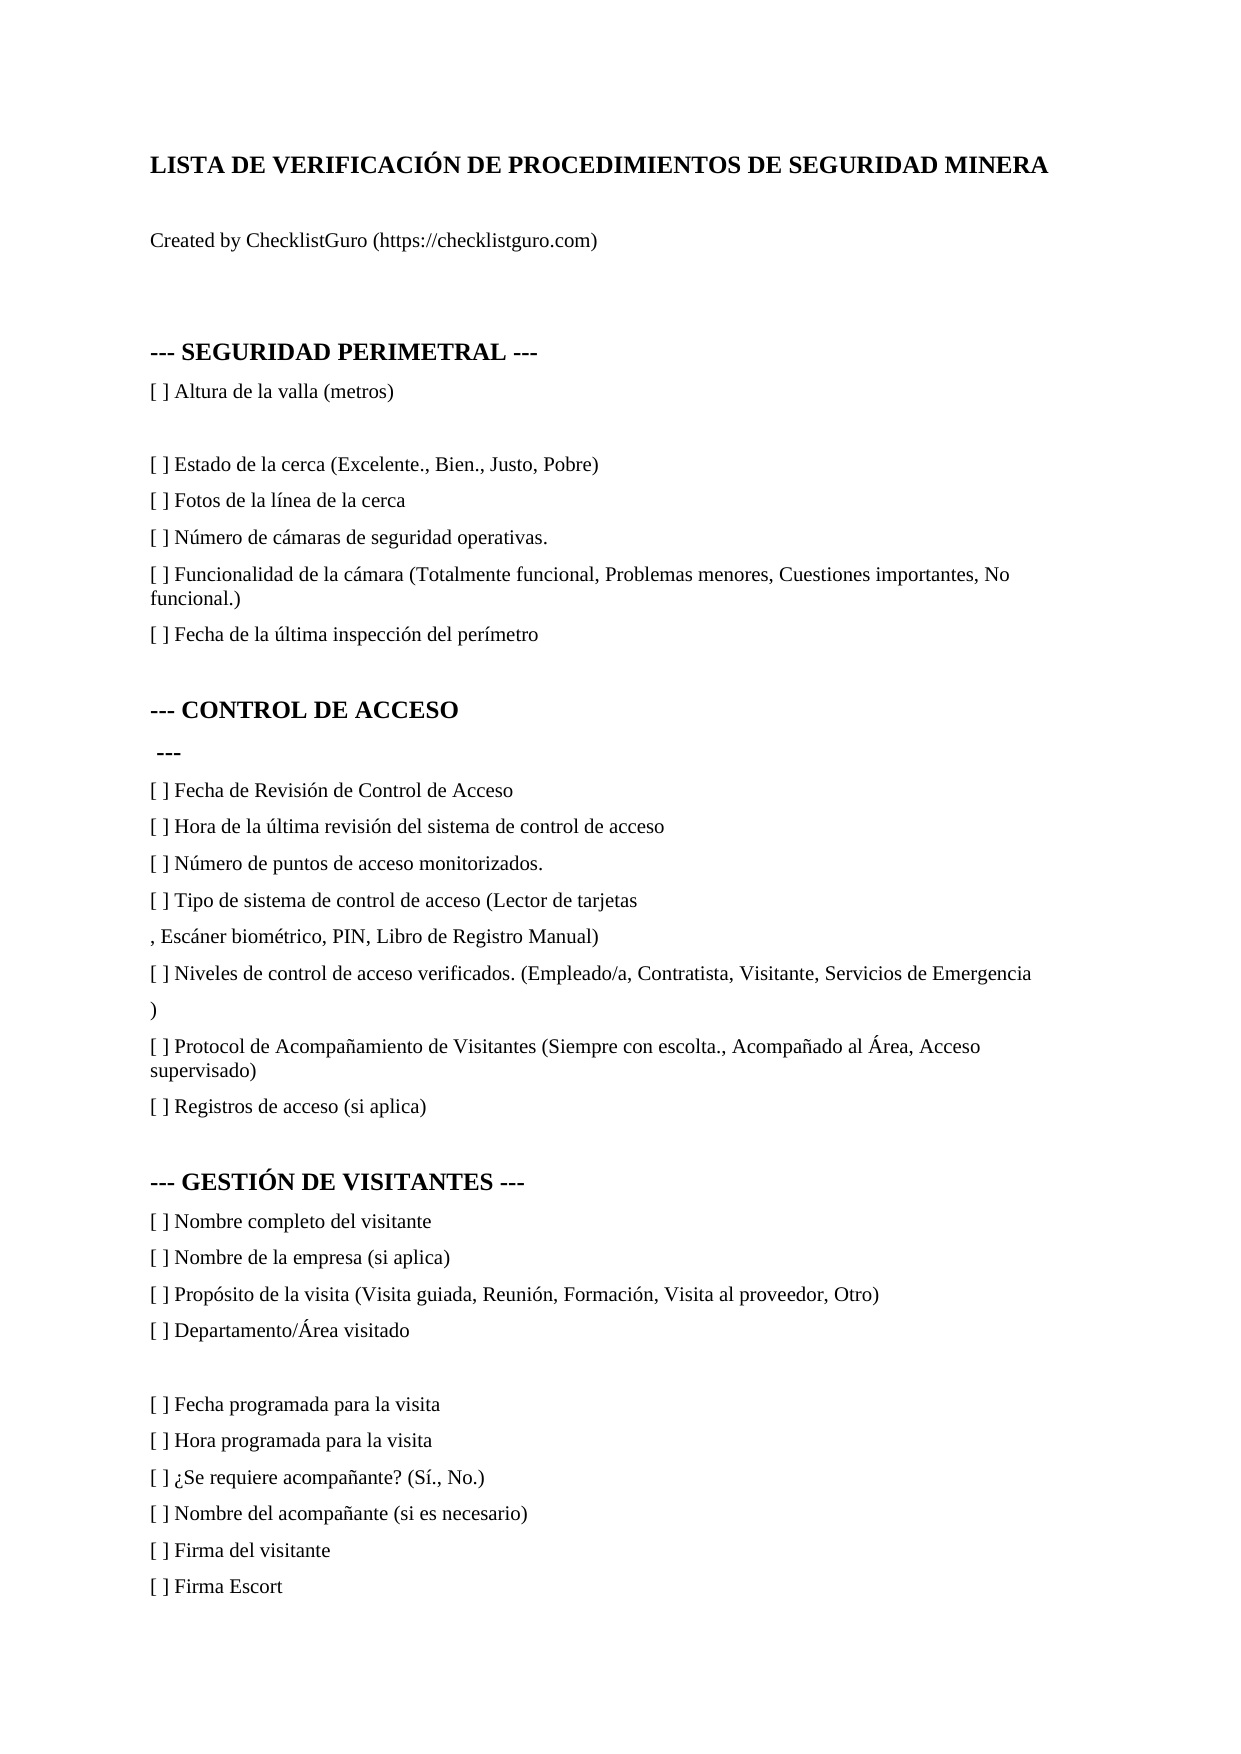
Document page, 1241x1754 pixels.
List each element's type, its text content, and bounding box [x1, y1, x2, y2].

text Created by ChecklistGuro (https://checklistguro.com) [150, 228, 1090, 252]
text [ ] Hora programada para la visita [150, 1428, 1090, 1452]
text [ ] Fotos de la línea de la cerca [150, 488, 1090, 512]
text --- GESTIÓN DE VISITANTES --- [150, 1167, 1090, 1196]
text [ ] Número de cámaras de seguridad operativas. [150, 525, 1090, 549]
text [ ] Propósito de la visita (Visita guiada, Reunión, Formación, Visita al proveedor, Otro) [150, 1282, 1090, 1306]
text [ ] Número de puntos de acceso monitorizados. [150, 851, 1090, 875]
text [ ] Firma del visitante [150, 1538, 1090, 1562]
text [ ] Funcionalidad de la cámara (Totalmente funcional, Problemas menores, Cuestiones importantes, No funcional.) [150, 562, 1090, 610]
text [ ] Departamento/Área visitado [150, 1318, 1090, 1342]
text [ ] Protocol de Acompañamiento de Visitantes (Siempre con escolta., Acompañado al Área, Acceso supervisado) [150, 1034, 1090, 1082]
text [ ] Nombre completo del visitante [150, 1209, 1090, 1233]
text [ ] Fecha de Revisión de Control de Acceso [150, 778, 1090, 802]
text , Escáner biométrico, PIN, Libro de Registro Manual) [150, 924, 1090, 948]
text ) [150, 997, 1090, 1021]
text [ ] Firma Escort [150, 1574, 1090, 1598]
text [ ] Fecha programada para la visita [150, 1392, 1090, 1416]
text [ ] Estado de la cerca (Excelente., Bien., Justo, Pobre) [150, 452, 1090, 476]
text LISTA DE VERIFICACIÓN DE PROCEDIMIENTOS DE SEGURIDAD MINERA [150, 150, 1090, 179]
text [ ] Registros de acceso (si aplica) [150, 1094, 1090, 1118]
text --- SEGURIDAD PERIMETRAL --- [150, 337, 1090, 366]
text [ ] Nombre de la empresa (si aplica) [150, 1245, 1090, 1269]
text --- CONTROL DE ACCESO [150, 695, 1090, 724]
text --- [150, 737, 1090, 765]
text [ ] ¿Se requiere acompañante? (Sí., No.) [150, 1465, 1090, 1489]
text [ ] Fecha de la última inspección del perímetro [150, 622, 1090, 646]
text [ ] Tipo de sistema de control de acceso (Lector de tarjetas [150, 887, 1090, 912]
text [ ] Niveles de control de acceso verificados. (Empleado/a, Contratista, Visitante, Servicios de Emergencia [150, 961, 1090, 985]
text [ ] Nombre del acompañante (si es necesario) [150, 1501, 1090, 1525]
text [ ] Altura de la valla (metros) [150, 379, 1090, 403]
text [ ] Hora de la última revisión del sistema de control de acceso [150, 814, 1090, 838]
